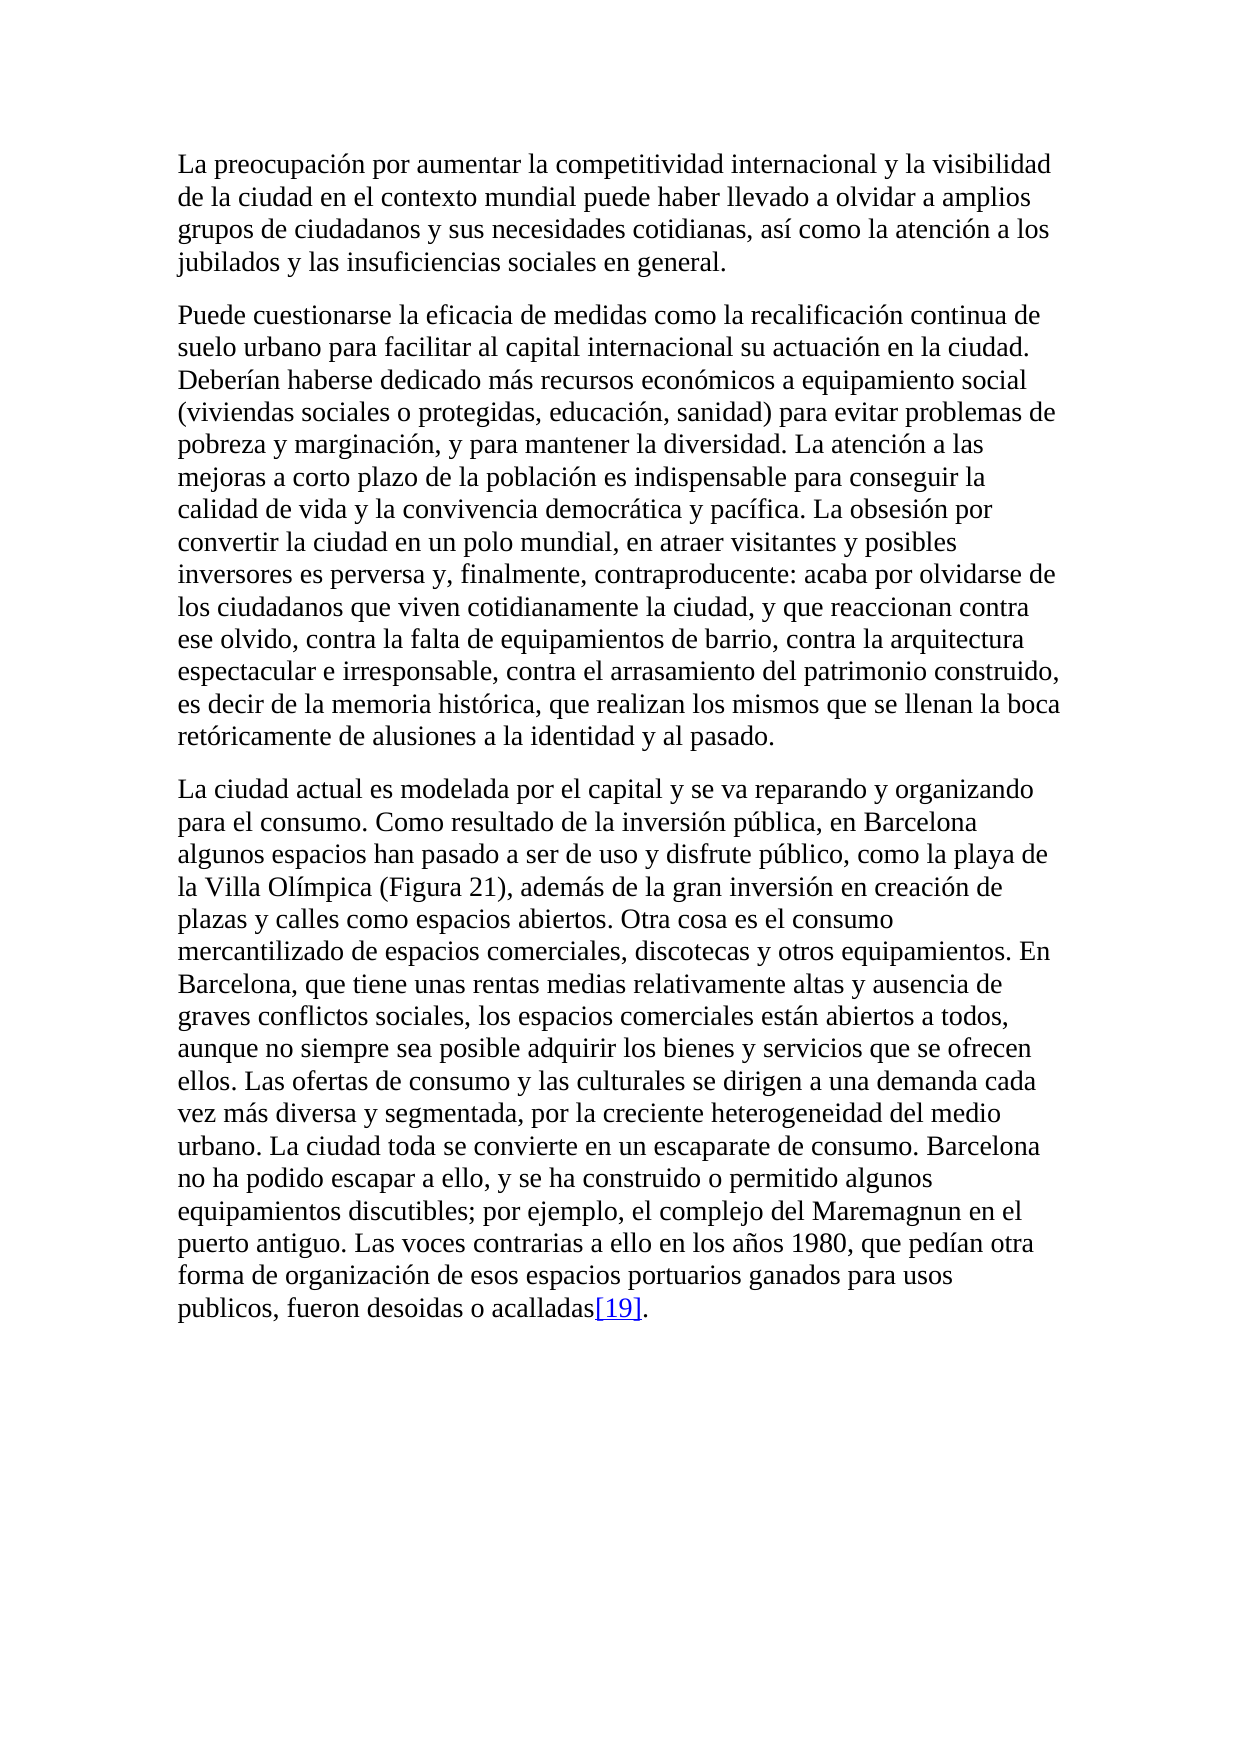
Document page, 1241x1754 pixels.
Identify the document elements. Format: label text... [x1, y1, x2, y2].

text Puede cuestionarse la eficacia de medidas como la recalificación continua de suelo urbano para facilitar al capital internacional su actuación en la ciudad. Deberían haberse dedicado más recursos económicos a equipamiento social (viviendas sociales o protegidas, educación, sanidad) para evitar problemas de pobreza y marginación, y para mantener la diversidad. La atención a las mejoras a corto plazo de la población es indispensable para conseguir la calidad de vida y la convivencia democrática y pacífica. La obsesión por convertir la ciudad en un polo mundial, en atraer visitantes y posibles inversores es perversa y, finalmente, contraproducente: acaba por olvidarse de los ciudadanos que viven cotidianamente la ciudad, y que reaccionan contra ese olvido, contra la falta de equipamientos de barrio, contra la arquitectura espectacular e irresponsable, contra el arrasamiento del patrimonio construido, es decir de la memoria histórica, que realizan los mismos que se llenan la boca retóricamente de alusiones a la identidad y al pasado. [177, 298, 1063, 752]
text La preocupación por aumentar la competitividad internacional y la visibilidad de la ciudad en el contexto mundial puede haber llevado a olvidar a amplios grupos de ciudadanos y sus necesidades cotidianas, así como la atención a los jubilados y las insuficiencias sociales en general. [177, 148, 1063, 277]
text La ciudad actual es modelada por el capital y se va reparando y organizando para el consumo. Como resultado de la inversión pública, en Barcelona algunos espacios han pasado a ser de uso y disfrute público, como la playa de la Villa Olímpica (Figura 21), además de la gran inversión en creación de plazas y calles como espacios abiertos. Otra cosa es el consumo mercantilizado de espacios comerciales, discotecas y otros equipamientos. En Barcelona, que tiene unas rentas medias relativamente altas y ausencia de graves conflictos sociales, los espacios comerciales están abiertos a todos, aunque no siempre sea posible adquirir los bienes y servicios que se ofrecen ellos. Las ofertas de consumo y las culturales se dirigen a una demanda cada vez más diversa y segmentada, por la creciente heterogeneidad del medio urbano. La ciudad toda se convierte en un escaparate de consumo. Barcelona no ha podido escapar a ello, y se ha construido o permitido algunos equipamientos discutibles; por ejemplo, el complejo del Maremagnun en el puerto antiguo. Las voces contrarias a ello en los años 1980, que pedían otra forma de organización de esos espacios portuarios ganados para usos publicos, fueron desoidas o acalladas[19]. [177, 772, 1063, 1323]
